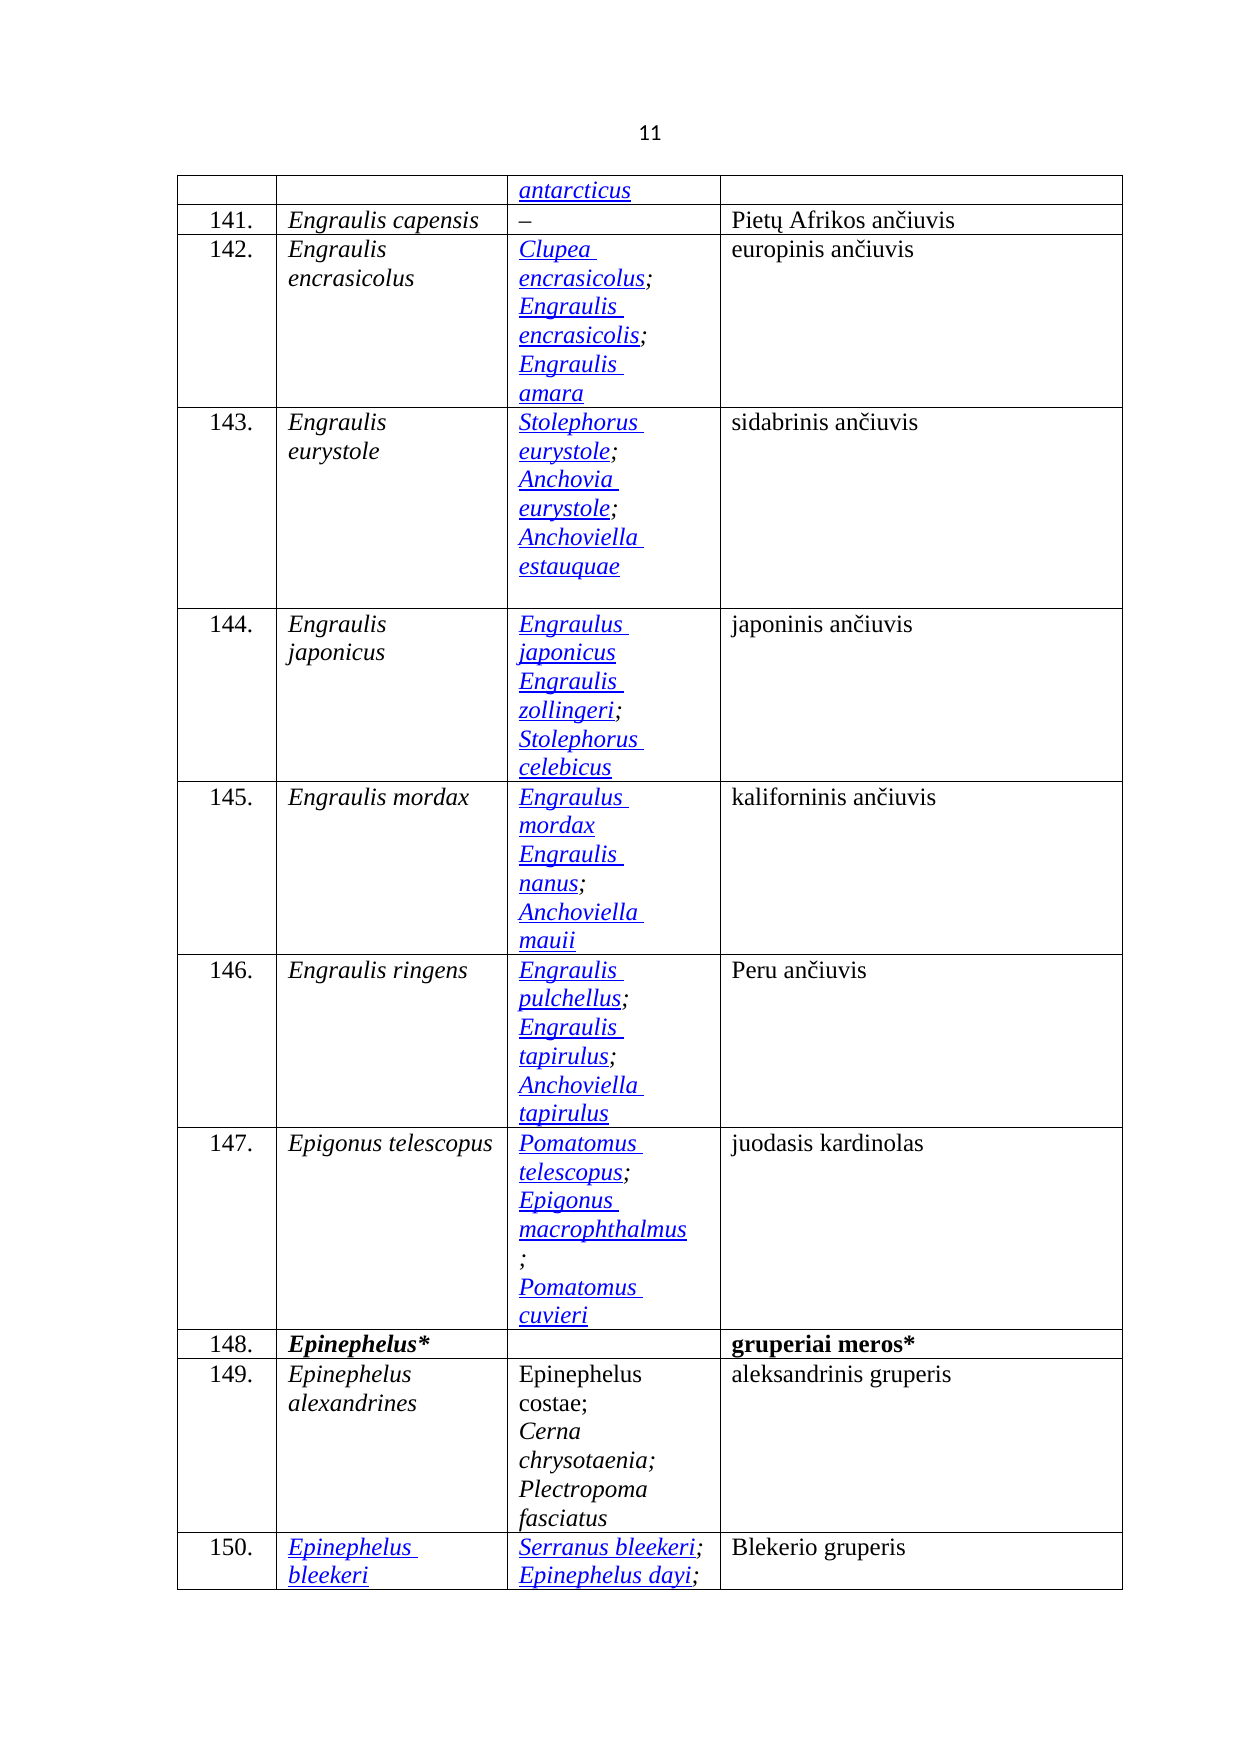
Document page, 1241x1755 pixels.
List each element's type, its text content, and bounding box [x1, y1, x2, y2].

table_cell europinis ančiuvis [721, 235, 1122, 406]
table_cell Engraulus japonicus Engraulis zollingeri; Stolephorus celebicus [508, 609, 720, 781]
table_cell 145. [178, 782, 276, 954]
table_cell Engraulis capensis [277, 205, 507, 233]
table_cell Engraulis encrasicolus [277, 235, 507, 406]
table_cell [178, 176, 276, 204]
table_cell Engraulis ringens [277, 955, 507, 1127]
table_cell japoninis ančiuvis [721, 609, 1122, 781]
table_cell Epinephelus alexandrines [277, 1359, 507, 1531]
table_cell Engraulus mordax Engraulis nanus; Anchoviella mauii [508, 782, 720, 954]
table_cell Blekerio gruperis [721, 1533, 1122, 1589]
table_cell 141. [178, 205, 276, 233]
table_cell Epinephelus bleekeri [277, 1533, 507, 1589]
table_cell antarcticus [508, 176, 720, 204]
table_cell 146. [178, 955, 276, 1127]
table_cell 144. [178, 609, 276, 781]
table_cell 142. [178, 235, 276, 406]
table_cell Epigonus telescopus [277, 1128, 507, 1329]
table_cell 143. [178, 408, 276, 608]
table_cell juodasis kardinolas [721, 1128, 1122, 1329]
table_cell 150. [178, 1533, 276, 1589]
table_cell [508, 1330, 720, 1358]
table_cell Stolephorus eurystole; Anchovia eurystole; Anchoviella estauquae [508, 408, 720, 608]
table_cell Pietų Afrikos ančiuvis [721, 205, 1122, 233]
table_cell sidabrinis ančiuvis [721, 408, 1122, 608]
table_cell Engraulis pulchellus; Engraulis tapirulus; Anchoviella tapirulus [508, 955, 720, 1127]
table_cell [721, 176, 1122, 204]
table_cell Engraulis japonicus [277, 609, 507, 781]
table_cell Epinephelus costae; Cerna chrysotaenia; Plectropoma fasciatus [508, 1359, 720, 1531]
table_cell Serranus bleekeri; Epinephelus dayi; [508, 1533, 720, 1589]
table_cell aleksandrinis gruperis [721, 1359, 1122, 1531]
table_cell – [508, 205, 720, 233]
table_cell Engraulis mordax [277, 782, 507, 954]
table_cell Pomatomus telescopus; Epigonus macrophthalmus; Pomatomus cuvieri [508, 1128, 720, 1329]
table_cell Clupea encrasicolus; Engraulis encrasicolis; Engraulis amara [508, 235, 720, 406]
table_cell 147. [178, 1128, 276, 1329]
table_cell 148. [178, 1330, 276, 1358]
table_cell 149. [178, 1359, 276, 1531]
table_cell kaliforninis ančiuvis [721, 782, 1122, 954]
table_cell gruperiai meros* [721, 1330, 1122, 1358]
table_cell Peru ančiuvis [721, 955, 1122, 1127]
table_cell Engraulis eurystole [277, 408, 507, 608]
table_cell Epinephelus* [277, 1330, 507, 1358]
table_cell [277, 176, 507, 204]
